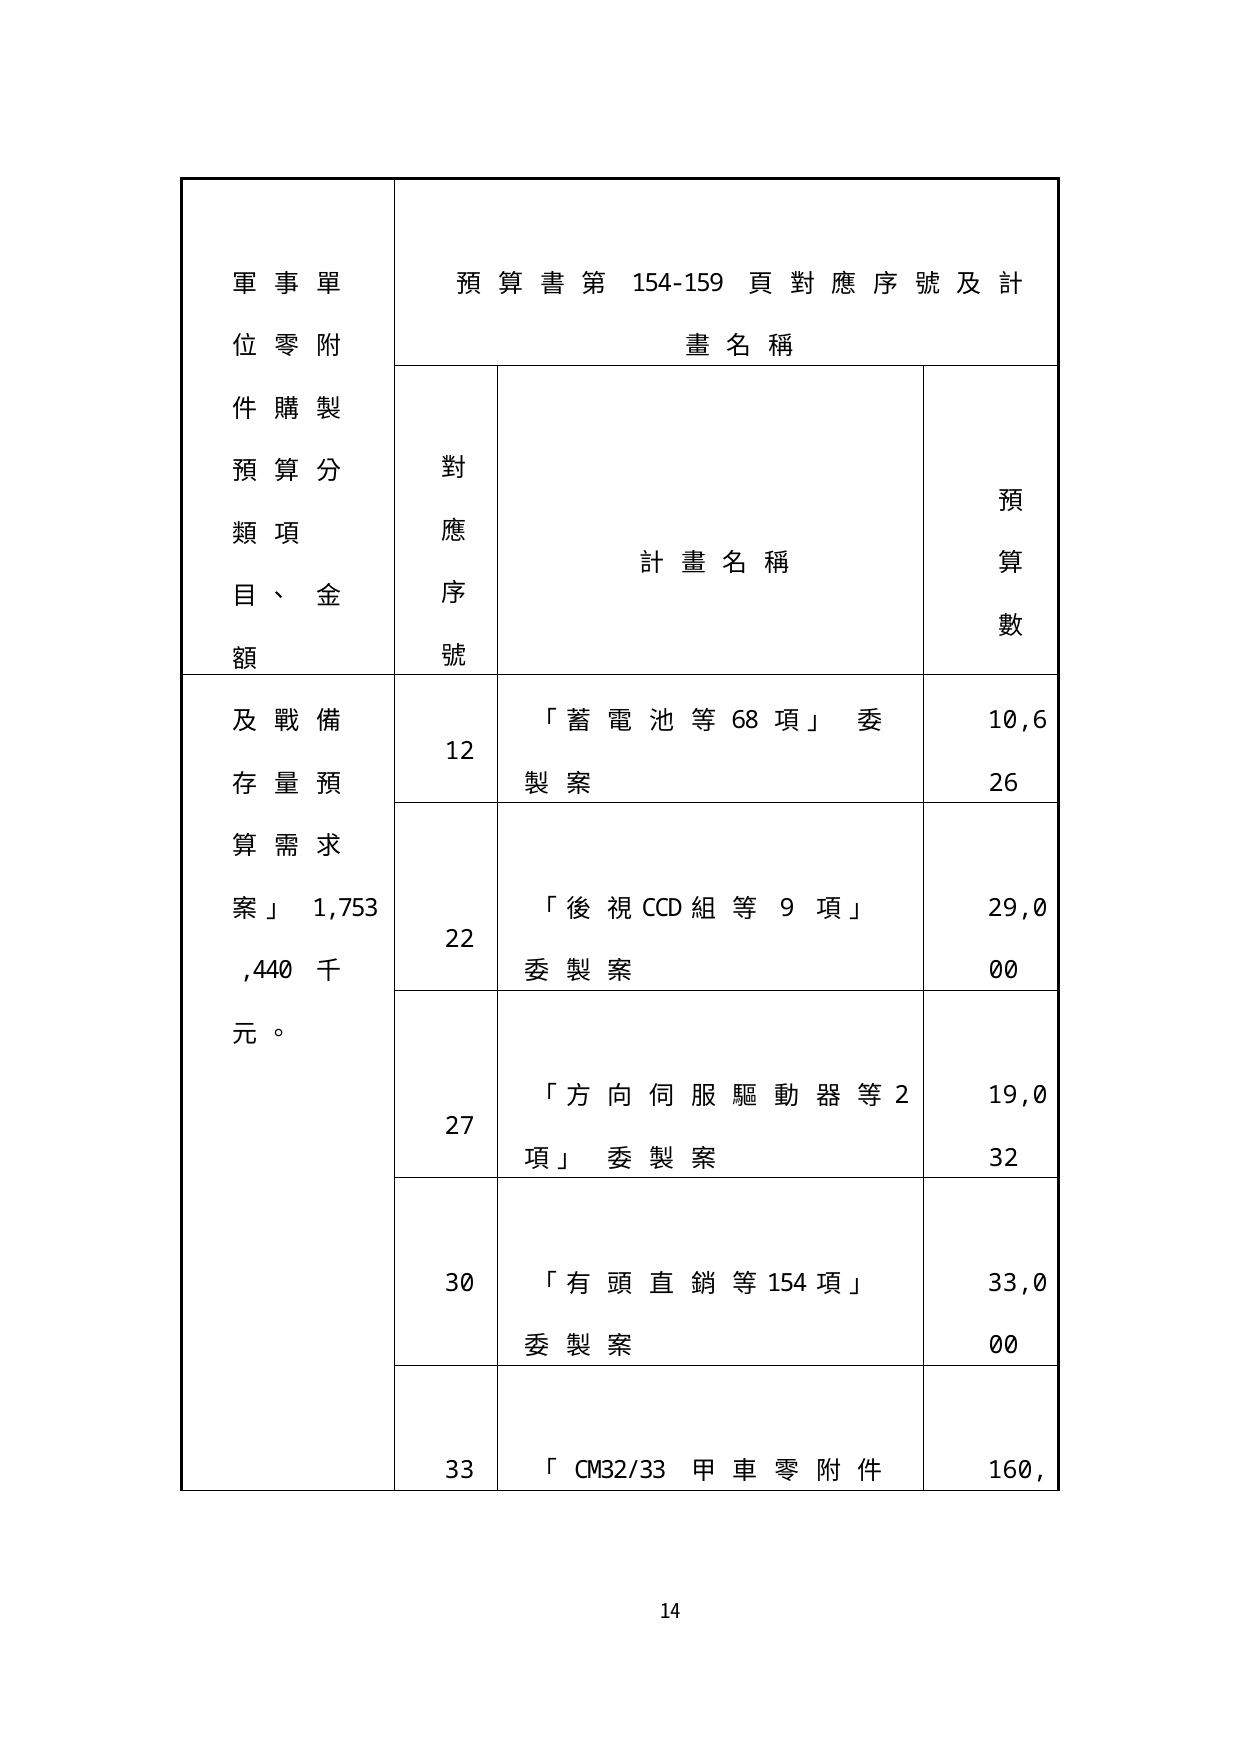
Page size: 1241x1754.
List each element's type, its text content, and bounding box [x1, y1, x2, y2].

table_cell 10,626 [924, 675, 1057, 802]
table_cell 30 [395, 1178, 497, 1365]
table_header 預算書第154-159頁對應序號及計畫名稱 [395, 180, 1057, 365]
table_cell 33,000 [924, 1178, 1057, 1365]
table_header 軍事單位零附件購製預算分類項目、金額 [183, 180, 394, 674]
table_cell 33 [395, 1366, 497, 1490]
table_cell 「有頭直銷等154項」委製案 [498, 1178, 923, 1365]
table_cell 「CM32/33甲車零附件 [498, 1366, 923, 1490]
table_cell 及戰備存量預算需求案」1,753,440千元。 [183, 675, 394, 1490]
table_cell 計畫名稱 [498, 366, 923, 674]
table_cell 「方向伺服驅動器等2項」委製案 [498, 991, 923, 1177]
table_cell 29,000 [924, 803, 1057, 990]
table_cell 「後視CCD組等9項」委製案 [498, 803, 923, 990]
table_cell 預算數 [924, 366, 1057, 674]
table_cell 19,032 [924, 991, 1057, 1177]
table_cell 22 [395, 803, 497, 990]
table_cell 12 [395, 675, 497, 802]
table_cell 27 [395, 991, 497, 1177]
table_cell 「蓄電池等68項」委製案 [498, 675, 923, 802]
table_cell 160, [924, 1366, 1057, 1490]
table_cell 對應序號 [395, 366, 497, 674]
